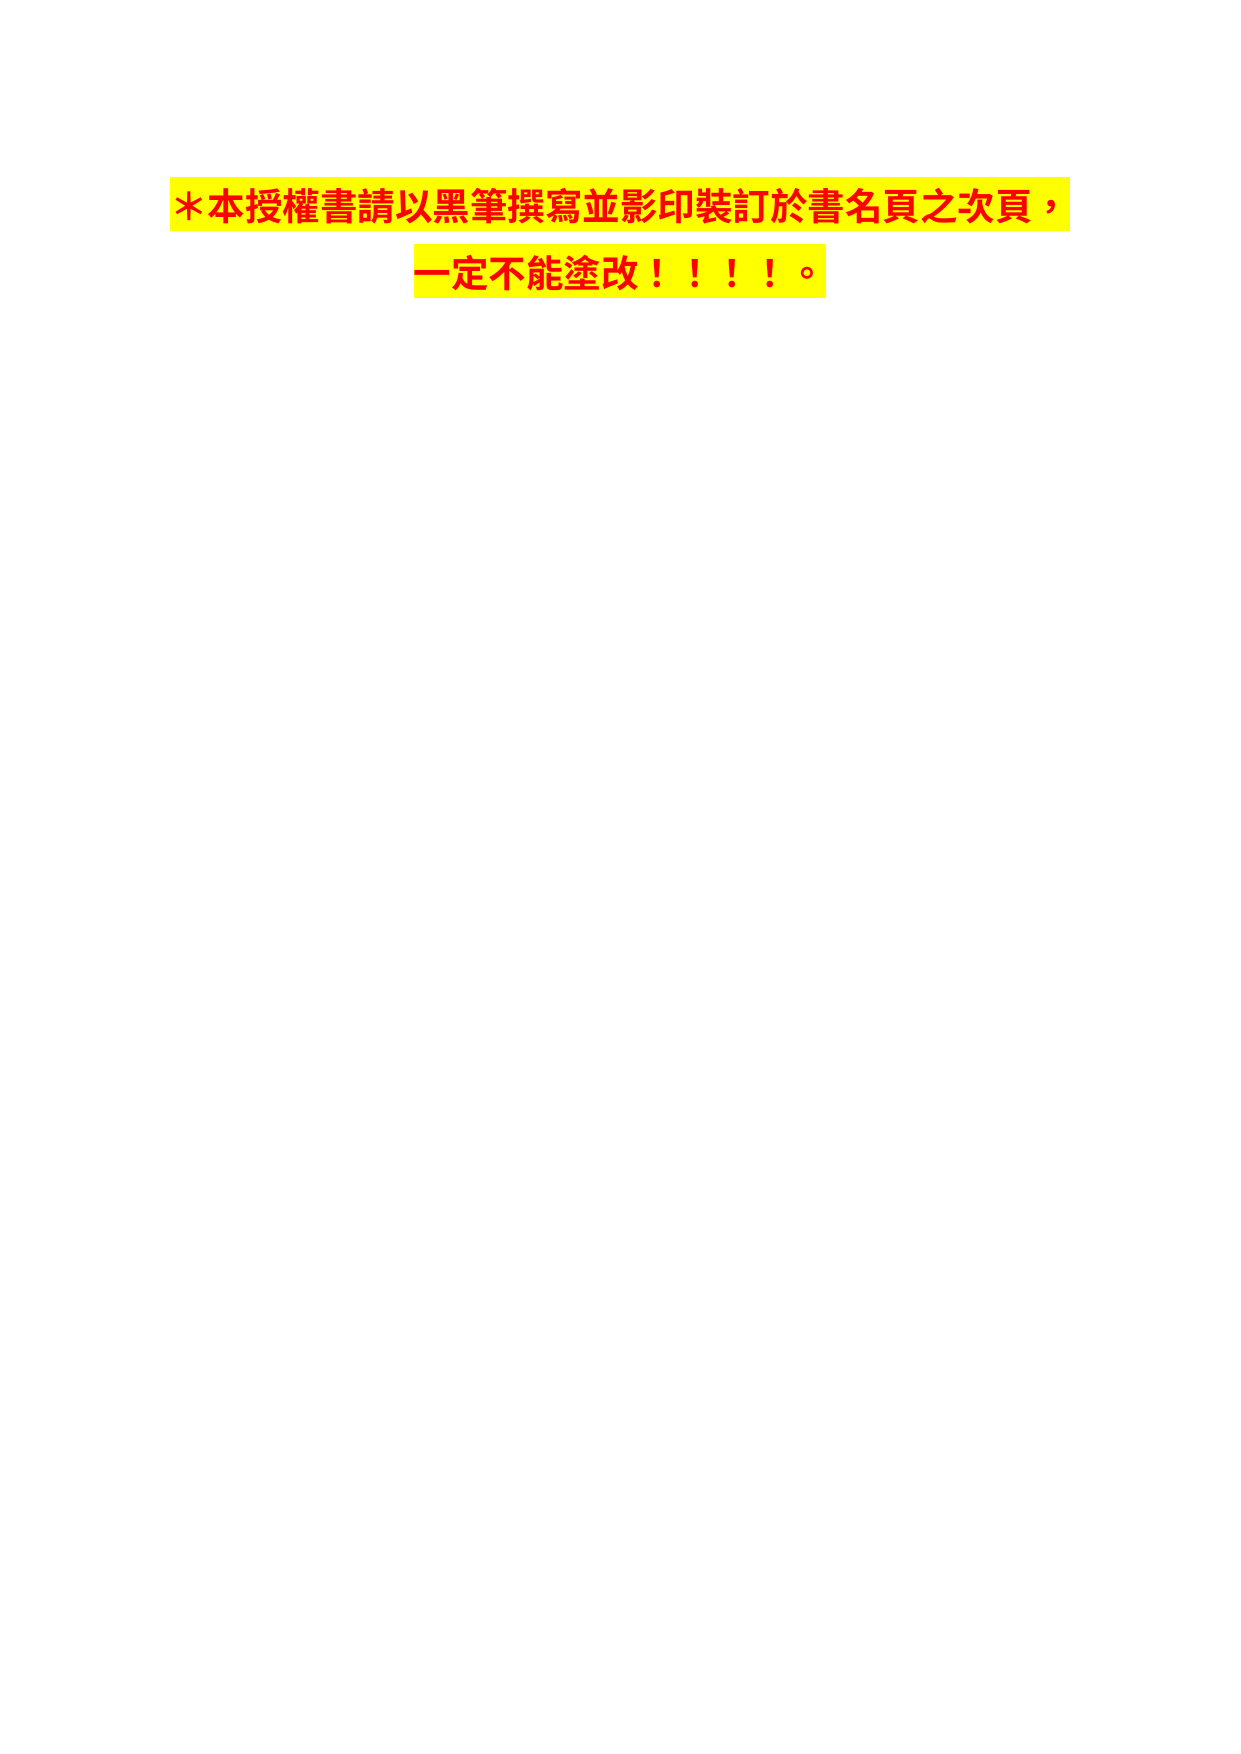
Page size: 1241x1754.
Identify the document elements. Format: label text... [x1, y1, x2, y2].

text ＊本授權書請以黑筆撰寫並影印裝訂於書名頁之次頁， [148, 177, 1092, 231]
text 一定不能塗改！！！！。 [148, 244, 1092, 298]
